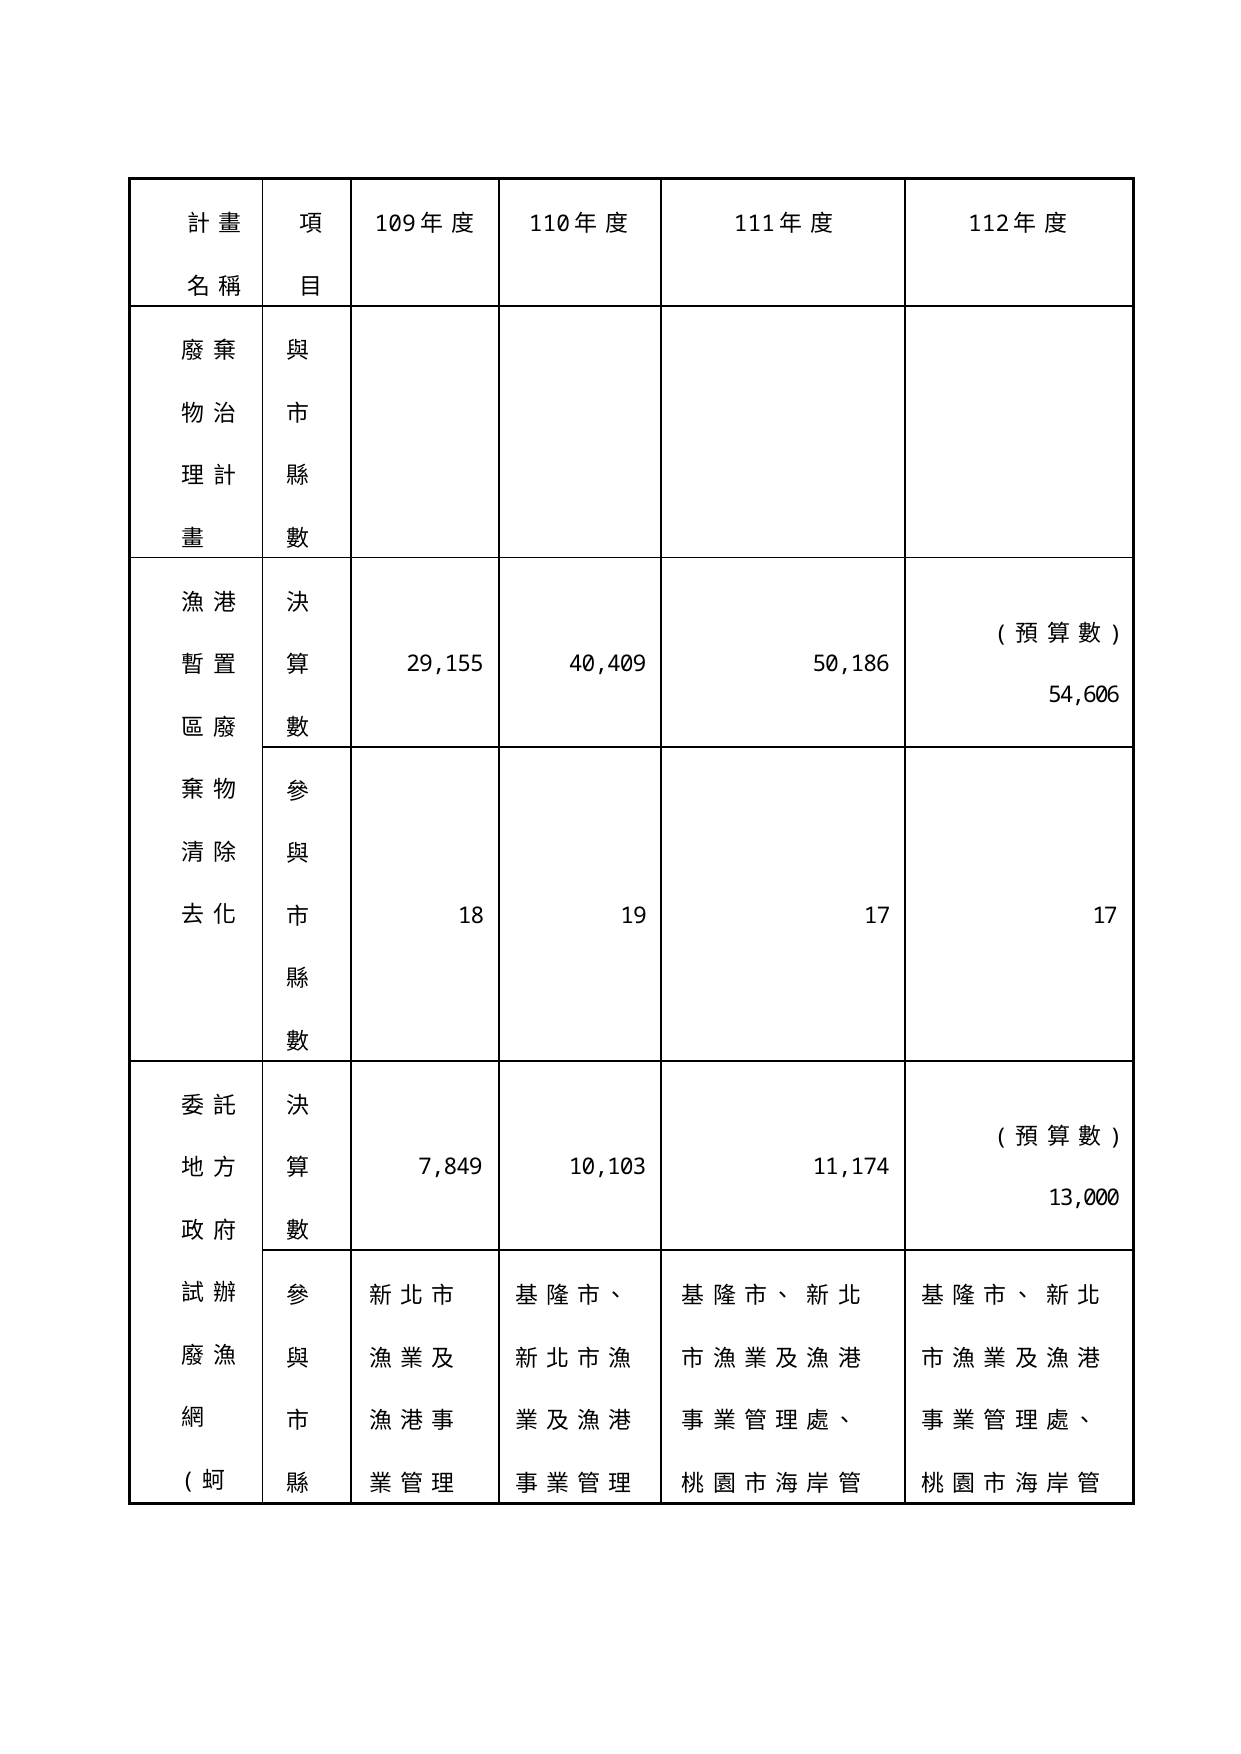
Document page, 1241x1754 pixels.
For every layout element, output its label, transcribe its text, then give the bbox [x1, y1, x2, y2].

table_cell 委託地方政府試辦廢漁網(蚵 [131, 1062, 262, 1502]
table_cell 新北市漁業及漁港事業管理 [352, 1251, 498, 1502]
table_cell 參與市縣 [263, 1251, 350, 1502]
table_header 111年度 [662, 180, 904, 305]
table_cell 18 [352, 748, 498, 1060]
table_cell 11,174 [662, 1062, 904, 1249]
table_cell (預算數) 54,606 [906, 558, 1132, 746]
table_cell [352, 307, 498, 557]
table_cell 10,103 [500, 1062, 660, 1249]
table_cell 基隆市、新北市漁業及漁港事業管理處、桃園市海岸管 [662, 1251, 904, 1502]
table_cell 廢棄物治理計畫 [131, 307, 262, 557]
table_cell 17 [906, 748, 1132, 1060]
table_cell 40,409 [500, 558, 660, 746]
table_cell 7,849 [352, 1062, 498, 1249]
table_header 項目 [263, 180, 350, 305]
table_cell 漁港暫置區廢棄物清除去化 [131, 558, 262, 1060]
table_cell [662, 307, 904, 557]
table_cell 決算數 [263, 558, 350, 746]
table_cell 50,186 [662, 558, 904, 746]
table_header 計畫名稱 [131, 180, 262, 305]
table_cell [500, 307, 660, 557]
table_cell 29,155 [352, 558, 498, 746]
table_cell 17 [662, 748, 904, 1060]
table_cell 基隆市、新北市漁業及漁港事業管理處、桃園市海岸管 [906, 1251, 1132, 1502]
table_header 112年度 [906, 180, 1132, 305]
table_cell (預算數) 13,000 [906, 1062, 1132, 1249]
table_cell [906, 307, 1132, 557]
table_header 110年度 [500, 180, 660, 305]
table_header 109年度 [352, 180, 498, 305]
table_cell 基隆市、新北市漁業及漁港事業管理 [500, 1251, 660, 1502]
table_cell 決算數 [263, 1062, 350, 1249]
table_cell 與市縣數 [263, 307, 350, 557]
table_cell 參與市縣數 [263, 748, 350, 1060]
table_cell 19 [500, 748, 660, 1060]
